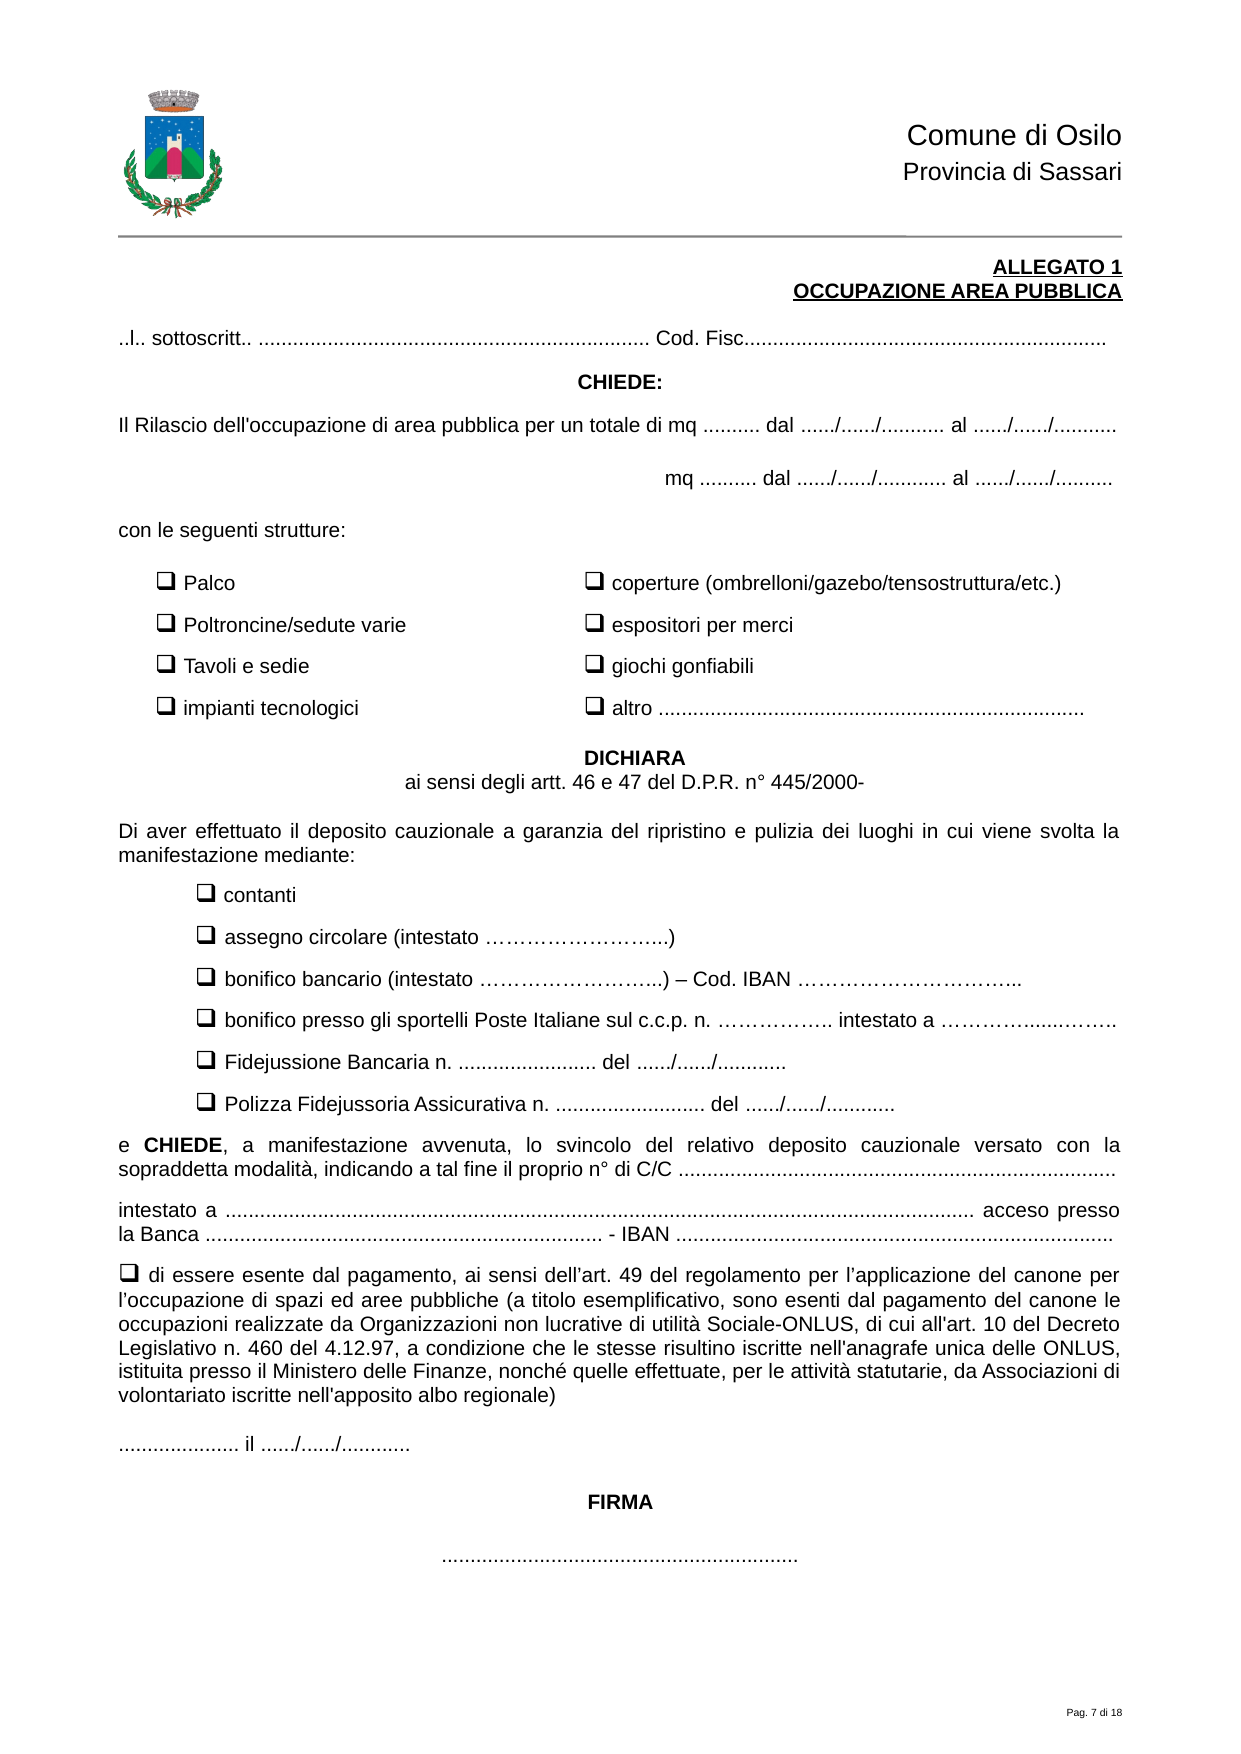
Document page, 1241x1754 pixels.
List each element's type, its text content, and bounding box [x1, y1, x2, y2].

text  Poltroncine/sedute varie  espositori per merci [155, 612, 1122, 637]
text ..................... il ....../....../............ [118, 1432, 1122, 1456]
text  assegno circolare (intestato ……………………...) [195, 925, 1122, 950]
text intestato a .................................................................................................................................. acceso presso la Banca ..................................................................... - IBAN ............................................................................ [118, 1198, 1122, 1246]
text CHIEDE: [118, 370, 1122, 394]
text OCCUPAZIONE AREA PUBBLICA [118, 278, 1122, 302]
text FIRMA [118, 1489, 1122, 1513]
text e CHIEDE, a manifestazione avvenuta, lo svincolo del relativo deposito cauzionale versato con la sopraddetta modalità, indicando a tal fine il proprio n° di C/C ............................................................................ [118, 1133, 1122, 1181]
text ALLEGATO 1 [118, 254, 1122, 278]
text Comune di Osilo [224, 118, 1122, 152]
text  Polizza Fidejussoria Assicurativa n. .......................... del ....../....../............ [195, 1092, 1122, 1117]
text  di essere esente dal pagamento, ai sensi dell’art. 49 del regolamento per l’applicazione del canone per l’occupazione di spazi ed aree pubbliche (a titolo esemplificativo, sono esenti dal pagamento del canone le occupazioni realizzate da Organizzazioni non lucrative di utilità Sociale-ONLUS, di cui all'art. 10 del Decreto Legislativo n. 460 del 4.12.97, a condizione che le stesse risultino iscritte nell'anagrafe unica delle ONLUS, istituita presso il Ministero delle Finanze, nonché quelle effettuate, per le attività statutarie, da Associazioni di volontariato iscritte nell'apposito albo regionale) [118, 1262, 1122, 1407]
text  Fidejussione Bancaria n. ........................ del ....../....../............ [195, 1050, 1122, 1075]
subtitle ai sensi degli artt. 46 e 47 del D.P.R. n° 445/2000- [148, 770, 1122, 794]
text Il Rilascio dell'occupazione di area pubblica per un totale di mq .......... dal ....../....../........... al ....../....../........... [118, 413, 1122, 437]
text con le seguenti strutture: [118, 518, 1122, 542]
text  bonifico presso gli sportelli Poste Italiane sul c.c.p. n. …………….. intestato a ………….......…….. [195, 1008, 1122, 1033]
text  Tavoli e sedie  giochi gonfiabili [155, 654, 1122, 679]
text .............................................................. [118, 1543, 1122, 1567]
text  impianti tecnologici  altro .......................................................................... [155, 696, 1122, 721]
text  bonifico bancario (intestato ……………………...) – Cod. IBAN …………………………... [195, 967, 1122, 992]
text Di aver effettuato il deposito cauzionale a garanzia del ripristino e pulizia dei luoghi in cui viene svolta la manifestazione mediante: [118, 819, 1122, 867]
text Provincia di Sassari [224, 157, 1122, 185]
text mq .......... dal ....../....../............ al ....../....../.......... [118, 466, 1122, 489]
subtitle DICHIARA [148, 746, 1122, 770]
text  Palco  coperture (ombrelloni/gazebo/tensostruttura/etc.) [155, 571, 1122, 596]
picture [122, 87, 224, 219]
text  contanti [195, 883, 1122, 908]
text ..l.. sottoscritt.. .................................................................... Cod. Fisc............................................................... [118, 325, 1122, 349]
